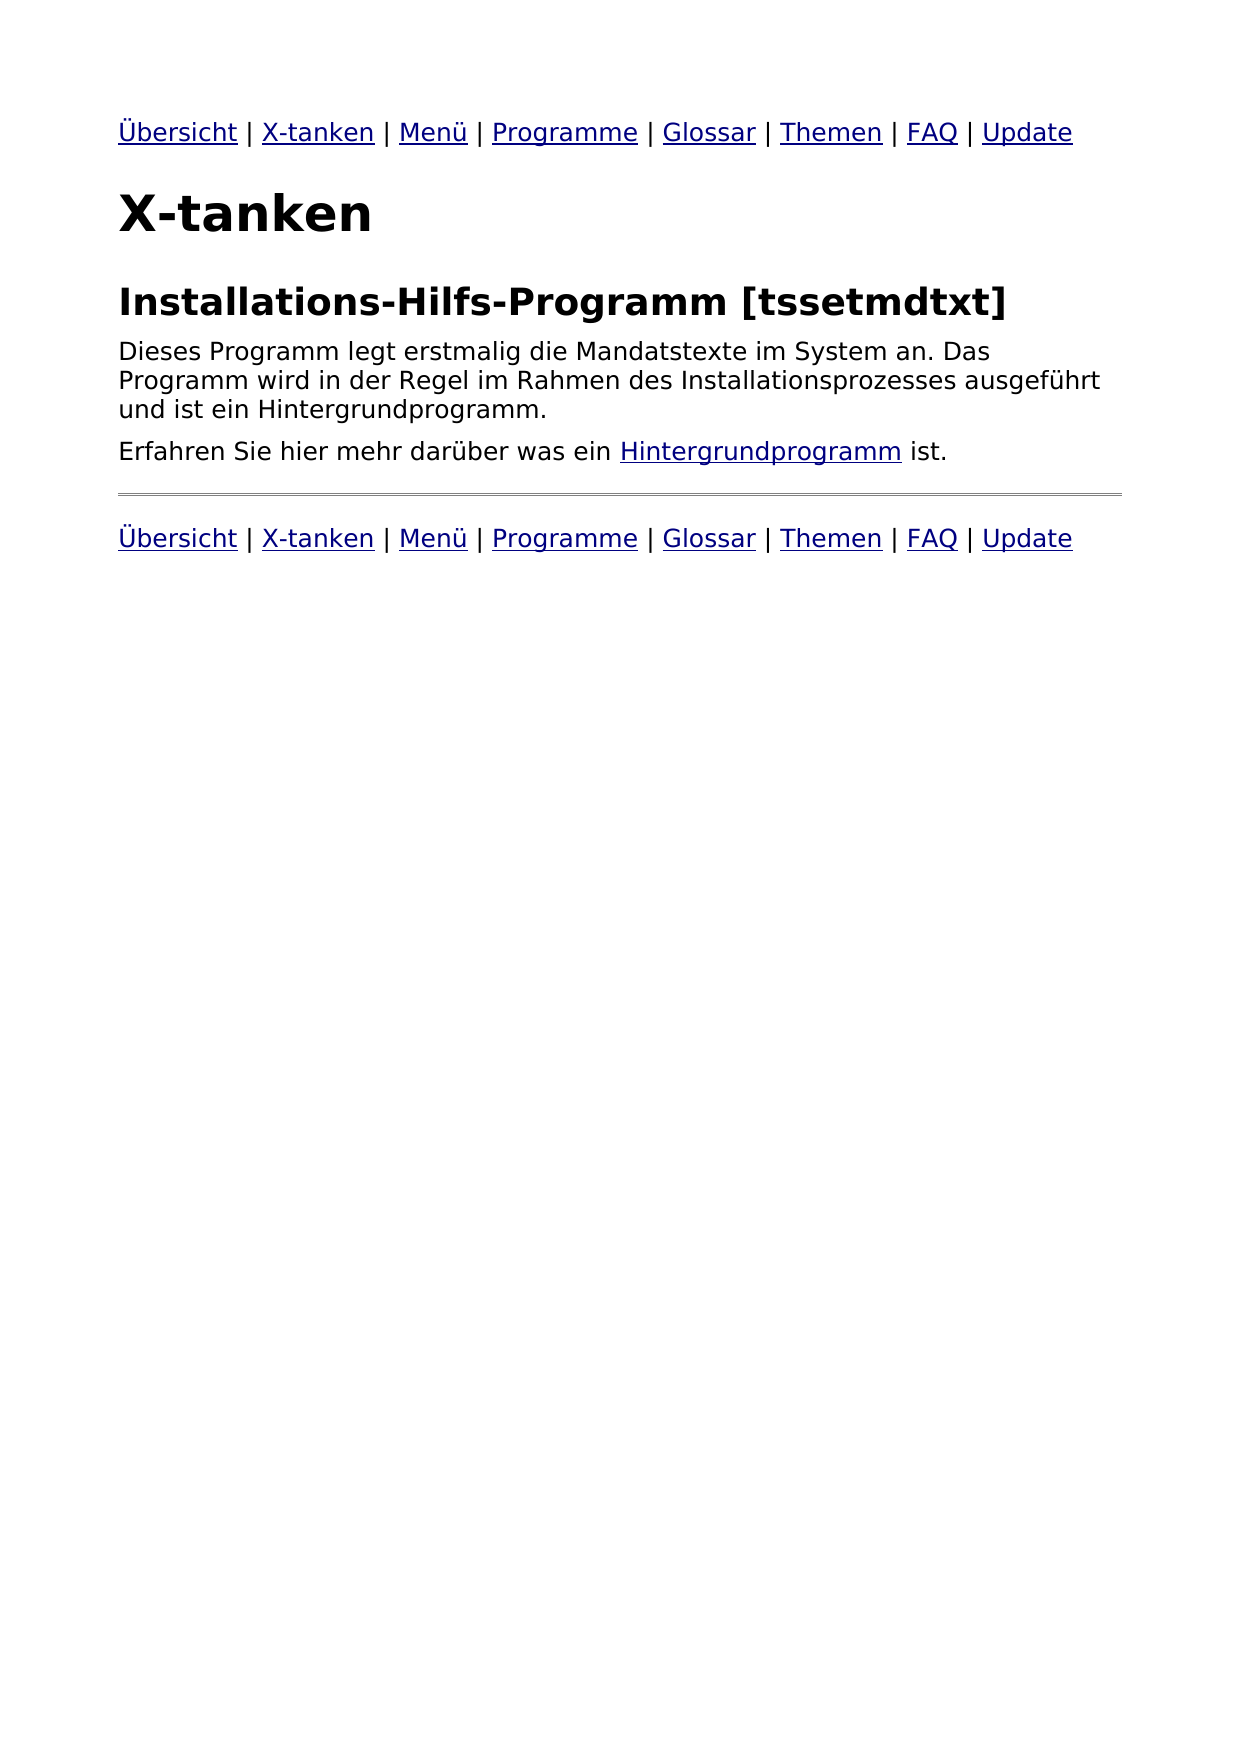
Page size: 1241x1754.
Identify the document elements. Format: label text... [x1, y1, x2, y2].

text Übersicht | X-tanken | Menü | Programme | Glossar | Themen | FAQ | Update [118, 525, 1122, 554]
text Übersicht | X-tanken | Menü | Programme | Glossar | Themen | FAQ | Update [118, 118, 1122, 147]
text Dieses Programm legt erstmalig die Mandatstexte im System an. Das Programm wird in der Regel im Rahmen des Installationsprozesses ausgeführt und ist ein Hintergrundprogramm. [118, 337, 1122, 424]
text Erfahren Sie hier mehr darüber was ein Hintergrundprogramm ist. [118, 437, 1122, 466]
subtitle X-tanken [118, 185, 1122, 243]
subtitle Installations-Hilfs-Programm [tssetmdtxt] [118, 281, 1122, 324]
